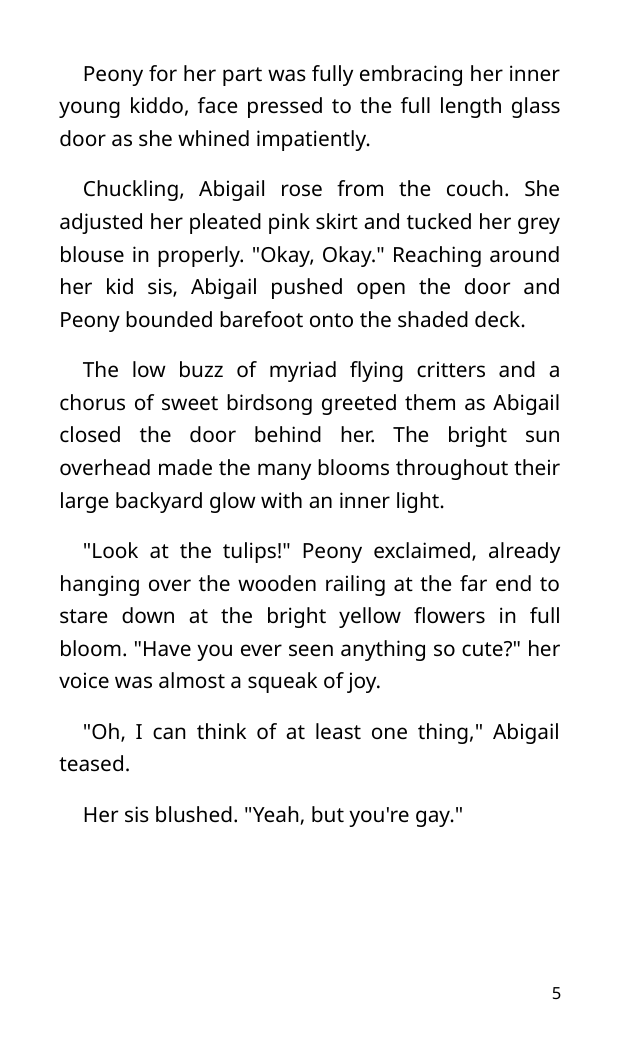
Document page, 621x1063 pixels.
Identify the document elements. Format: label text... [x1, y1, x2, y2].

text Peony for her part was fully embracing her inner young kiddo, face pressed to the full length glass door as she whined impatiently. [59, 59, 561, 153]
text The low buzz of myriad flying critters and a chorus of sweet birdsong greeted them as Abigail closed the door behind her. The bright sun overhead made the many blooms throughout their large backyard glow with an inner light. [59, 355, 561, 514]
text "Oh, I can think of at least one thing," Abigail teased. [59, 717, 561, 778]
text "Look at the tulips!" Peony exclaimed, already hanging over the wooden railing at the far end to stare down at the bright yellow flowers in full bloom. "Have you ever seen anything so cute?" her voice was almost a squeak of joy. [59, 536, 561, 695]
text Her sis blushed. "Yeah, but you're gay." [59, 800, 561, 828]
text Chuckling, Abigail rose from the couch. She adjusted her pleated pink skirt and tucked her grey blouse in properly. "Okay, Okay." Reaching around her kid sis, Abigail pushed open the door and Peony bounded barefoot onto the shaded deck. [59, 174, 561, 333]
